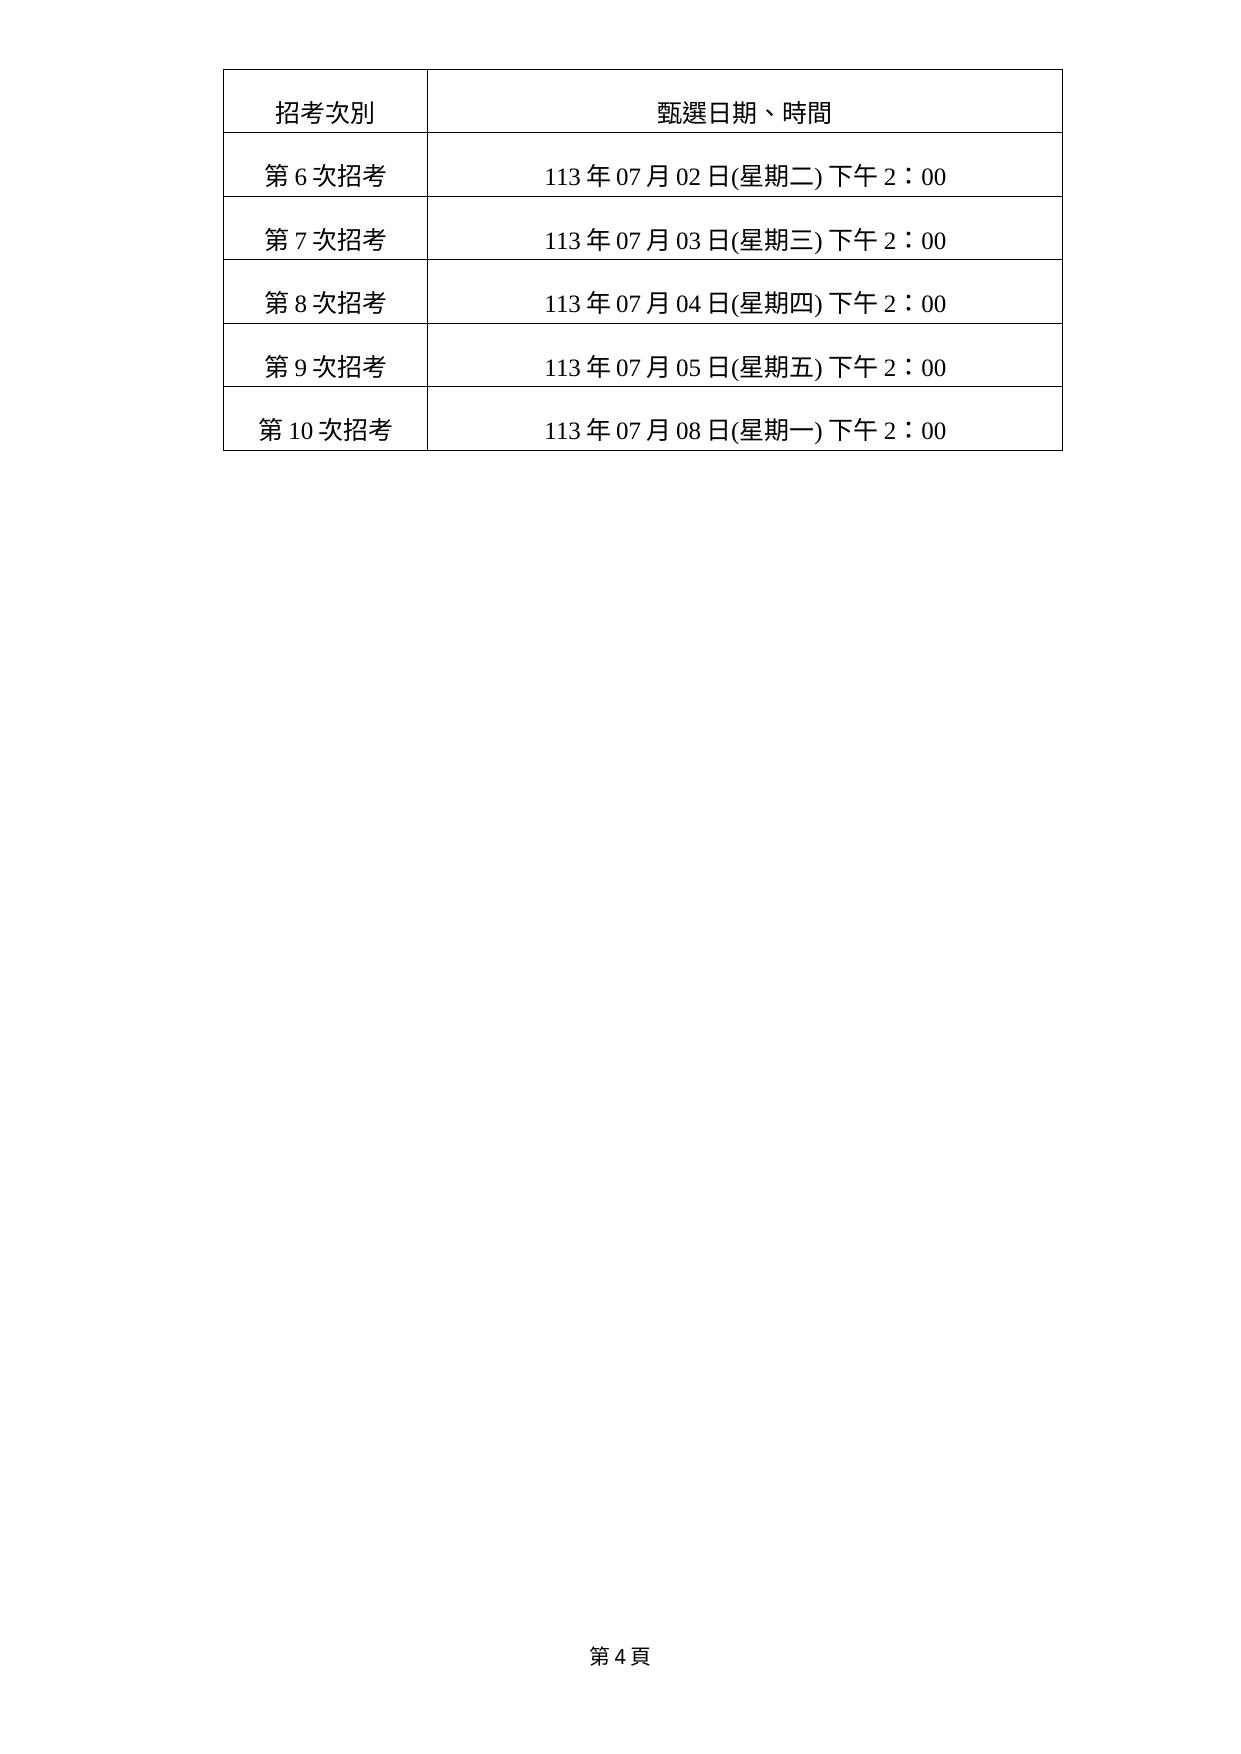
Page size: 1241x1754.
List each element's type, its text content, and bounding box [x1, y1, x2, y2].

table_cell 第7次招考 [224, 197, 427, 259]
table_cell 第6次招考 [224, 133, 427, 196]
table_cell 113年07月03日(星期三) 下午2：00 [428, 197, 1062, 259]
table_header 甄選日期、時間 [428, 70, 1062, 132]
table_cell 第9次招考 [224, 324, 427, 386]
table_cell 113年07月02日(星期二) 下午2：00 [428, 133, 1062, 196]
table_cell 第10次招考 [224, 387, 427, 450]
table_cell 113年07月05日(星期五) 下午2：00 [428, 324, 1062, 386]
table_cell 113年07月08日(星期一) 下午2：00 [428, 387, 1062, 450]
table_cell 113年07月04日(星期四) 下午2：00 [428, 260, 1062, 323]
table_cell 第8次招考 [224, 260, 427, 323]
table_header 招考次別 [224, 70, 427, 132]
